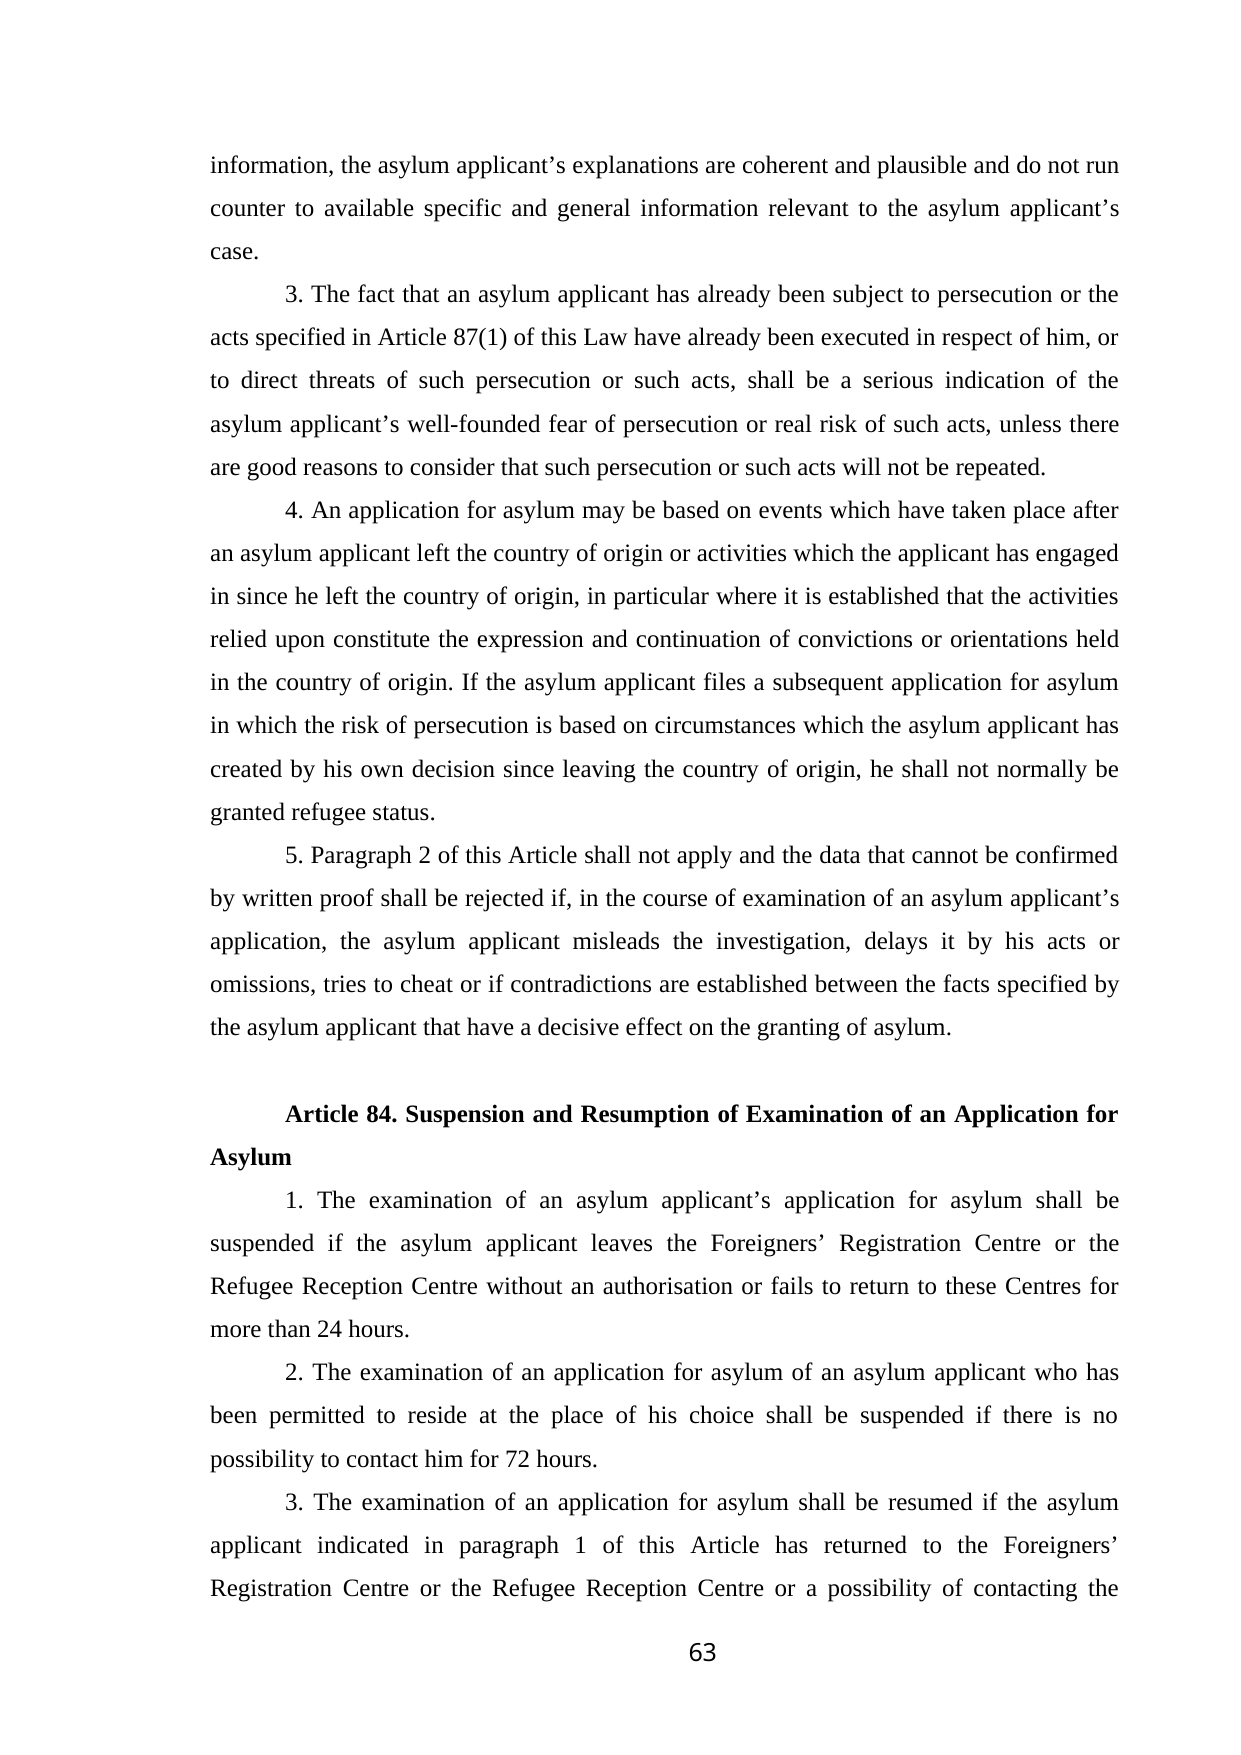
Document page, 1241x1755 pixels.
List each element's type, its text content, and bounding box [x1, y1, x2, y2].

text 3. The fact that an asylum applicant has already been subject to persecution or the acts specified in Article 87(1) of this Law have already been executed in respect of him, or to direct threats of such persecution or such acts, shall be a serious indication of the asylum applicant’s well-founded fear of persecution or real risk of such acts, unless there are good reasons to consider that such persecution or such acts will not be repeated. [210, 279, 1120, 481]
text 5. Paragraph 2 of this Article shall not apply and the data that cannot be confirmed by written proof shall be rejected if, in the course of examination of an asylum applicant’s application, the asylum applicant misleads the investigation, delays it by his acts or omissions, tries to cheat or if contradictions are established between the facts specified by the asylum applicant that have a decisive effect on the granting of asylum. [210, 840, 1120, 1041]
text 2. The examination of an application for asylum of an asylum applicant who has been permitted to reside at the place of his choice shall be suspended if there is no possibility to contact him for 72 hours. [210, 1357, 1120, 1472]
text 3. The examination of an application for asylum shall be resumed if the asylum applicant indicated in paragraph 1 of this Article has returned to the Foreigners’ Registration Centre or the Refugee Reception Centre or a possibility of contacting the [210, 1487, 1120, 1602]
text Article 84. Suspension and Resumption of Examination of an Application for Asylum [210, 1099, 1120, 1171]
text 1. The examination of an asylum applicant’s application for asylum shall be suspended if the asylum applicant leaves the Foreigners’ Registration Centre or the Refugee Reception Centre without an authorisation or fails to return to these Centres for more than 24 hours. [210, 1185, 1120, 1343]
text information, the asylum applicant’s explanations are coherent and plausible and do not run counter to available specific and general information relevant to the asylum applicant’s case. [210, 150, 1120, 265]
text 4. An application for asylum may be based on events which have taken place after an asylum applicant left the country of origin or activities which the applicant has engaged in since he left the country of origin, in particular where it is established that the activities relied upon constitute the expression and continuation of convictions or orientations held in the country of origin. If the asylum applicant files a subsequent application for asylum in which the risk of persecution is based on circumstances which the asylum applicant has created by his own decision since leaving the country of origin, he shall not normally be granted refugee status. [210, 495, 1120, 826]
